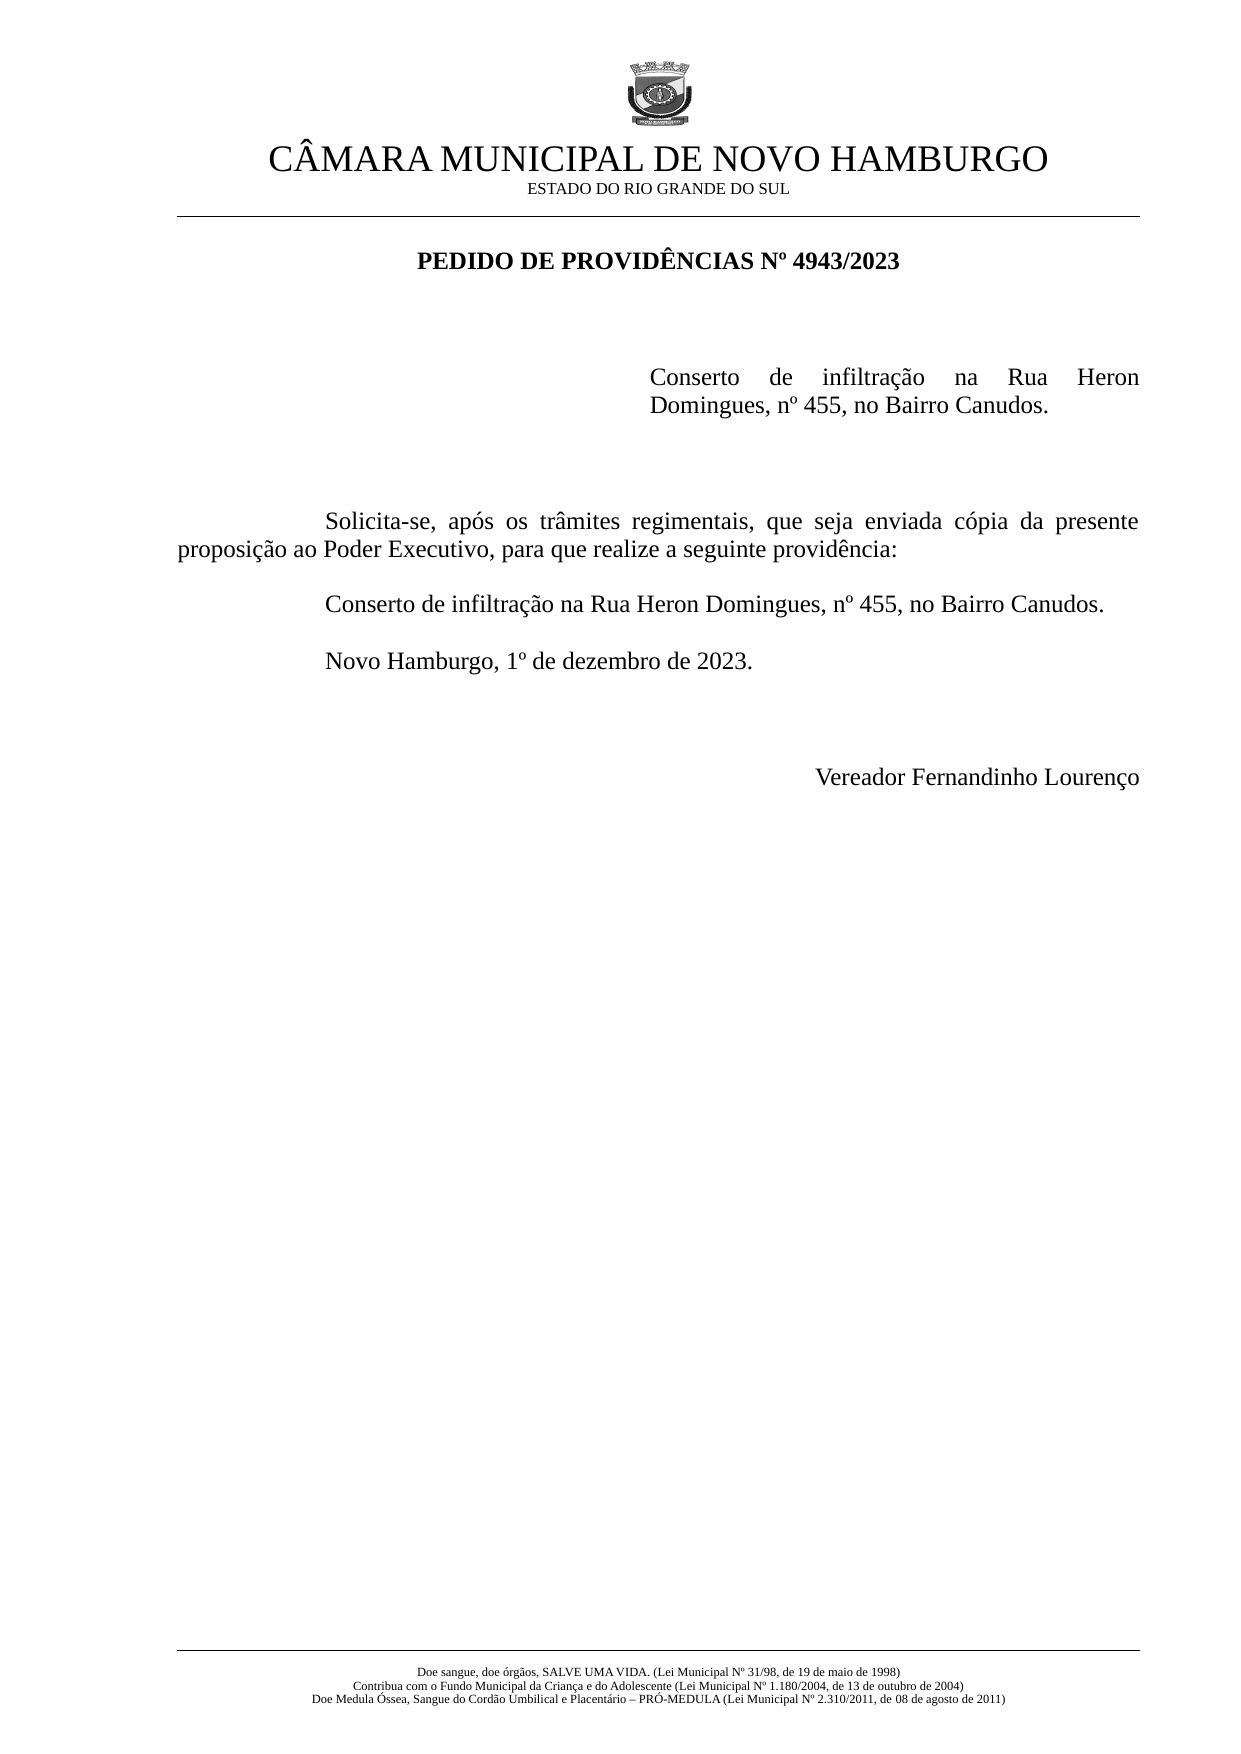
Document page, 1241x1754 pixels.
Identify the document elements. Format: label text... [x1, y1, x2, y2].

text Novo Hamburgo, 1º de dezembro de 2023. [177, 647, 1140, 675]
list Conserto de infiltração na Rua Heron Domingues, nº 455, no Bairro Canudos. [614, 363, 1140, 418]
text Vereador Fernandinho Lourenço [649, 763, 1140, 791]
list Conserto de infiltração na Rua Heron Domingues, nº 455, no Bairro Canudos. [177, 590, 1140, 618]
text Solicita-se, após os trâmites regimentais, que seja enviada cópia da presente proposição ao Poder Executivo, para que realize a seguinte providência: [177, 507, 1140, 562]
text PEDIDO DE PROVIDÊNCIAS Nº 4943/2023 [177, 247, 1140, 274]
